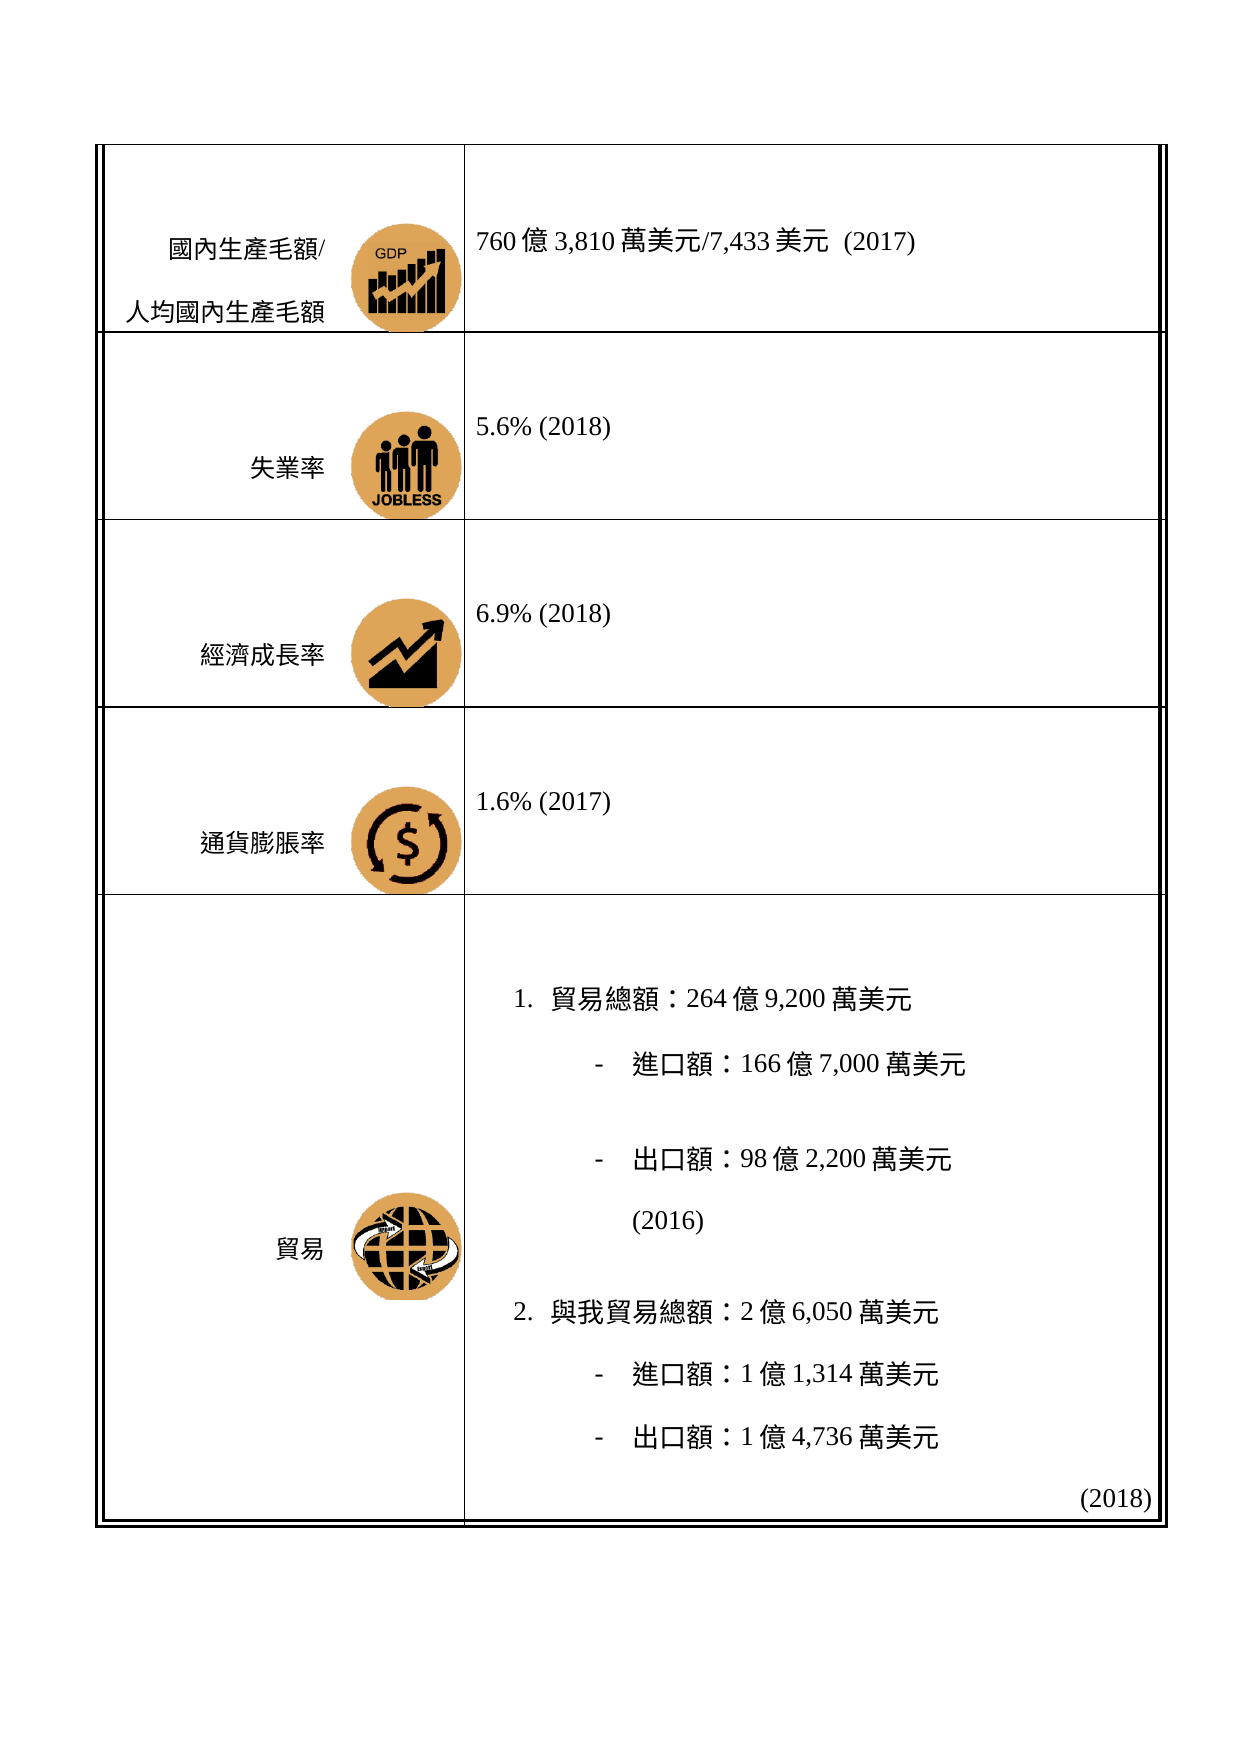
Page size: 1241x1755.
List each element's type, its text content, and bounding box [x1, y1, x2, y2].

table_cell 貿易總額：264億9,200萬美元 進口額：166億7,000萬美元 出口額：98億2,200萬美元 (2016) 與我貿易總額：2億6,050萬美元 進口額：1億1,314萬美元 出口額：1億4,736萬美元 (2018) [465, 895, 1158, 1518]
table_cell [336, 895, 464, 1518]
table_cell 貿易 [105, 895, 336, 1518]
table_cell [336, 520, 464, 706]
table_cell [336, 145, 464, 331]
table_cell 1.6% (2017) [465, 708, 1158, 893]
table_cell 經濟成長率 [105, 520, 336, 706]
table_cell [336, 708, 464, 893]
table_cell 通貨膨脹率 [105, 708, 336, 893]
table_cell 760億3,810萬美元/7,433美元 (2017) [465, 145, 1158, 331]
table_cell 失業率 [105, 333, 336, 518]
table_cell 6.9% (2018) [465, 520, 1158, 706]
table_cell 國內生產毛額/ 人均國內生產毛額 [105, 145, 336, 331]
table_cell [336, 333, 464, 518]
table_cell 5.6% (2018) [465, 333, 1158, 518]
